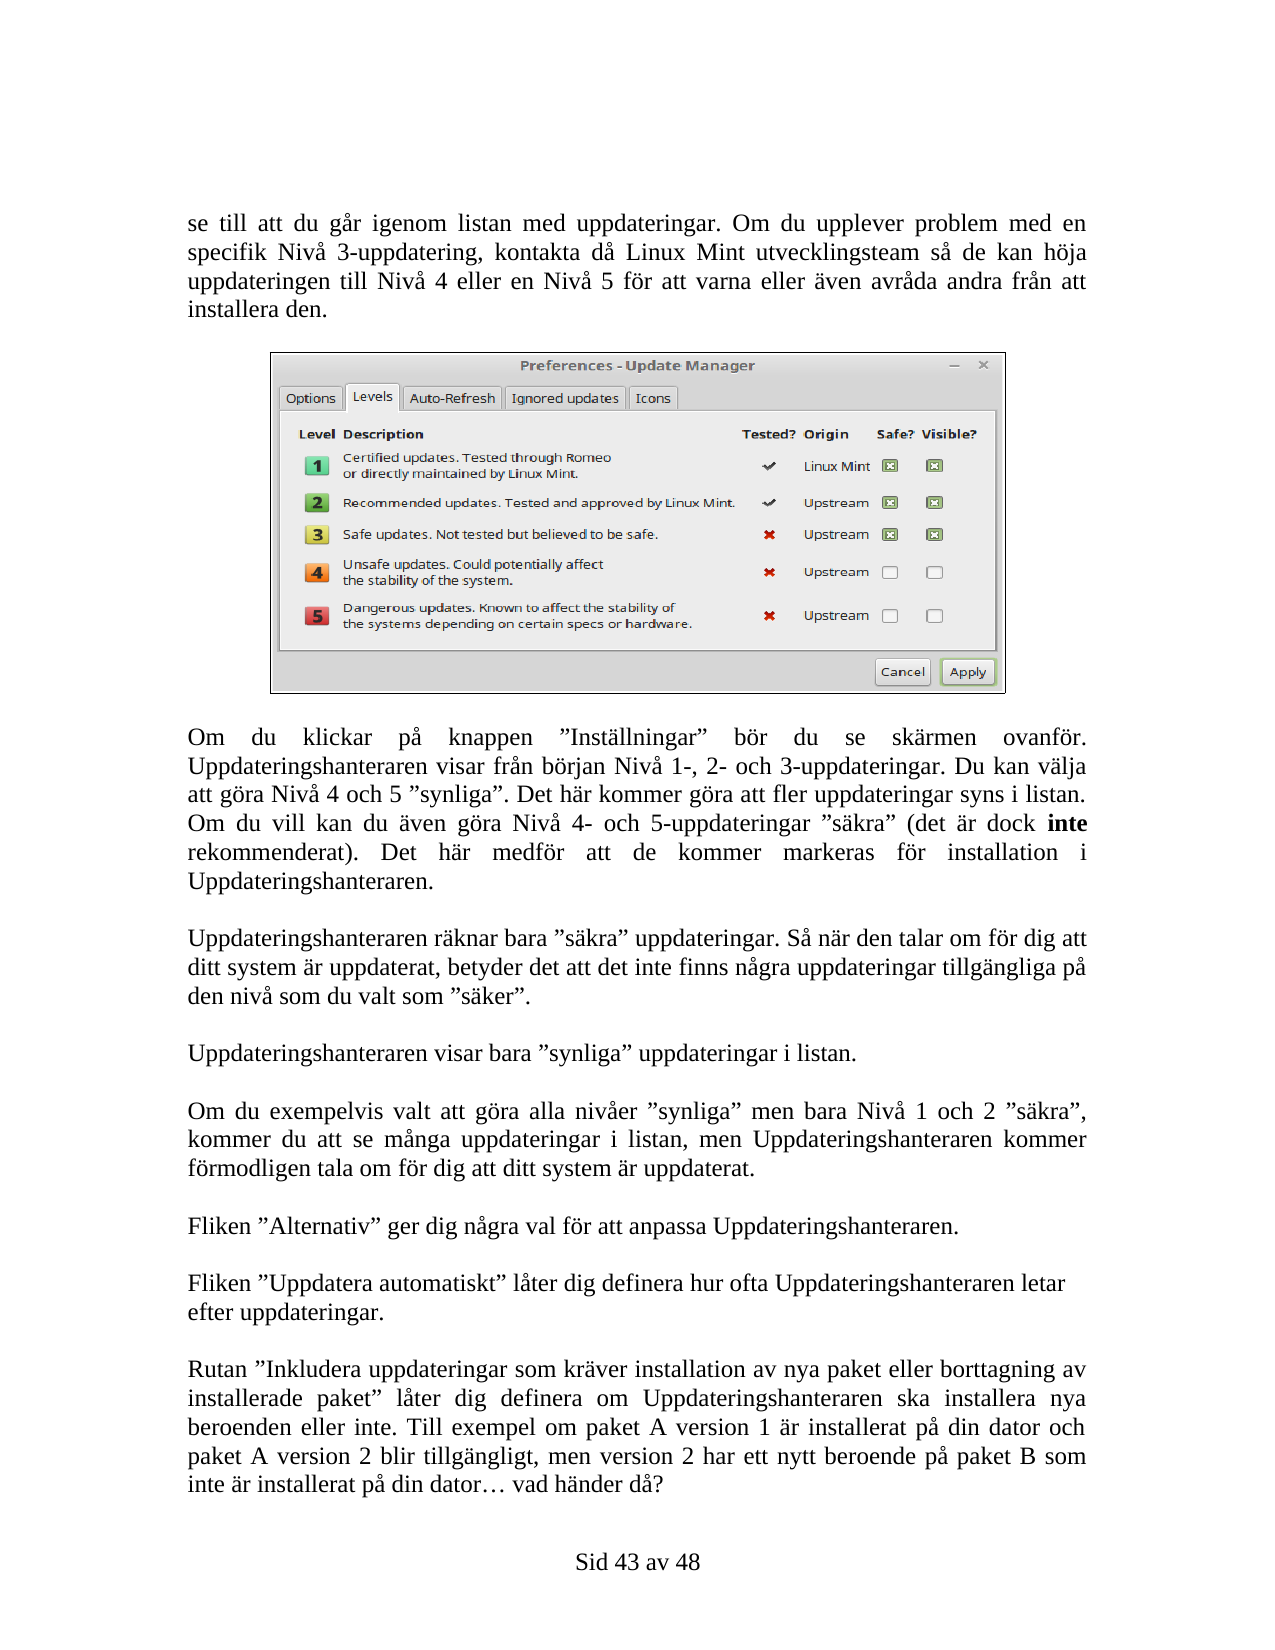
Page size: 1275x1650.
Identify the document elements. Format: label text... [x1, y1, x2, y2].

picture [272, 355, 1003, 691]
text Fliken ”Alternativ” ger dig några val för att anpassa Uppdateringshanteraren. [187, 1211, 1087, 1239]
text Uppdateringshanteraren visar bara ”synliga” uppdateringar i listan. [187, 1038, 1087, 1067]
text se till att du går igenom listan med uppdateringar. Om du upplever problem med en specifik Nivå 3-uppdatering, kontakta då Linux Mint utvecklingsteam så de kan höja uppdateringen till Nivå 4 eller en Nivå 5 för att varna eller även avråda andra från att installera den. [187, 208, 1087, 323]
text Om du klickar på knappen ”Inställningar” bör du se skärmen ovanför. Uppdateringshanteraren visar från början Nivå 1-, 2- och 3-uppdateringar. Du kan välja att göra Nivå 4 och 5 ”synliga”. Det här kommer göra att fler uppdateringar syns i listan. Om du vill kan du även göra Nivå 4- och 5-uppdateringar ”säkra” (det är dock inte rekommenderat). Det här medför att de kommer markeras för installation i Uppdateringshanteraren. [187, 722, 1087, 894]
text Uppdateringshanteraren räknar bara ”säkra” uppdateringar. Så när den talar om för dig att ditt system är uppdaterat, betyder det att det inte finns några uppdateringar tillgängliga på den nivå som du valt som ”säker”. [187, 923, 1087, 1009]
text Rutan ”Inkludera uppdateringar som kräver installation av nya paket eller borttagning av installerade paket” låter dig definera om Uppdateringshanteraren ska installera nya beroenden eller inte. Till exempel om paket A version 1 är installerat på din dator och paket A version 2 blir tillgängligt, men version 2 har ett nytt beroende på paket B som inte är installerat på din dator… vad händer då? [187, 1354, 1087, 1498]
text Fliken ”Uppdatera automatiskt” låter dig definera hur ofta Uppdateringshanteraren letar efter uppdateringar. [187, 1268, 1087, 1326]
text Om du exempelvis valt att göra alla nivåer ”synliga” men bara Nivå 1 och 2 ”säkra”, kommer du att se många uppdateringar i listan, men Uppdateringshanteraren kommer förmodligen tala om för dig att ditt system är uppdaterat. [187, 1096, 1087, 1182]
